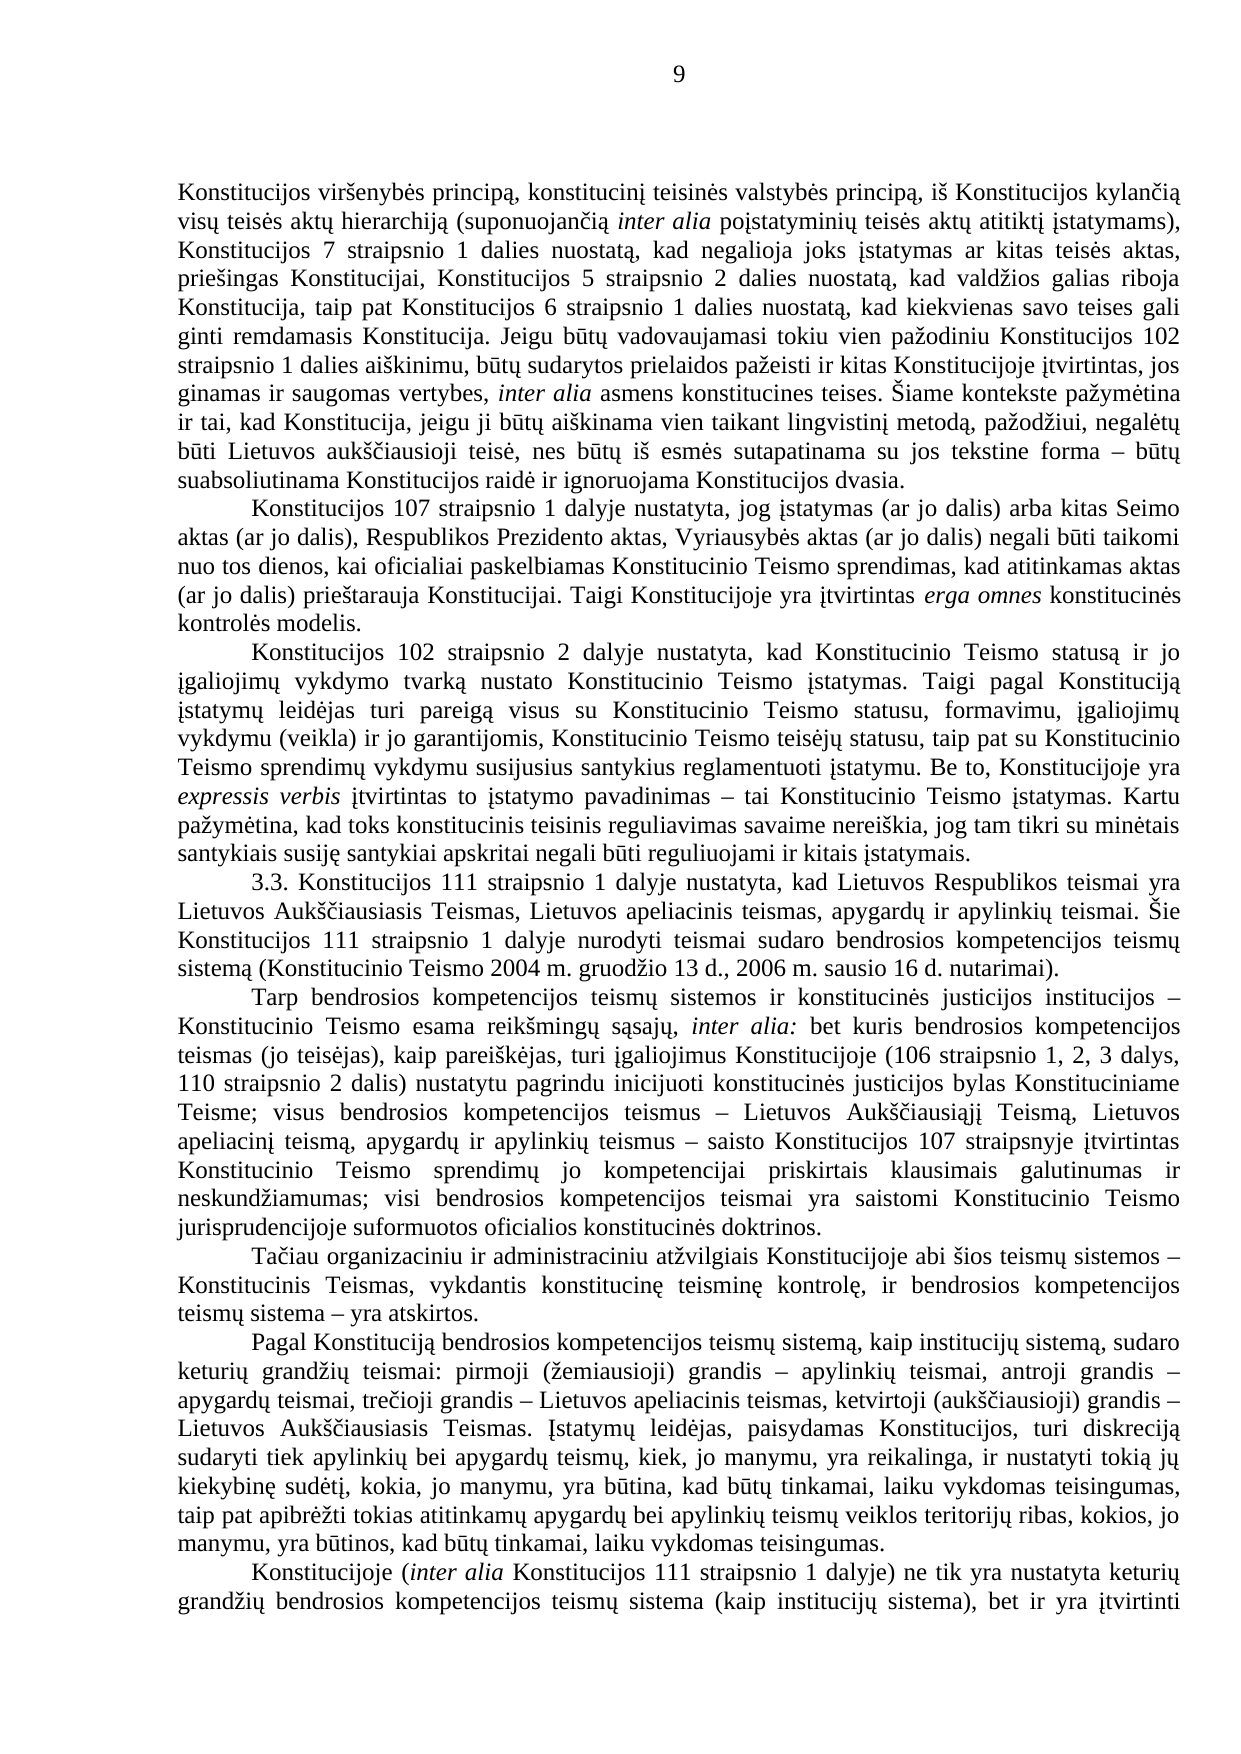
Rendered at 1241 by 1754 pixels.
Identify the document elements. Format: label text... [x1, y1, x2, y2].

text Konstitucijos 107 straipsnio 1 dalyje nustatyta, jog įstatymas (ar jo dalis) arba kitas Seimo aktas (ar jo dalis), Respublikos Prezidento aktas, Vyriausybės aktas (ar jo dalis) negali būti taikomi nuo tos dienos, kai oficialiai paskelbiamas Konstitucinio Teismo sprendimas, kad atitinkamas aktas (ar jo dalis) prieštarauja Konstitucijai. Taigi Konstitucijoje yra įtvirtintas erga omnes konstitucinės kontrolės modelis. [177, 493, 1181, 637]
text Tačiau organizaciniu ir administraciniu atžvilgiais Konstitucijoje abi šios teismų sistemos – Konstitucinis Teismas, vykdantis konstitucinę teisminę kontrolę, ir bendrosios kompetencijos teismų sistema – yra atskirtos. [177, 1241, 1181, 1327]
text 3.3. Konstitucijos 111 straipsnio 1 dalyje nustatyta, kad Lietuvos Respublikos teismai yra Lietuvos Aukščiausiasis Teismas, Lietuvos apeliacinis teismas, apygardų ir apylinkių teismai. Šie Konstitucijos 111 straipsnio 1 dalyje nurodyti teismai sudaro bendrosios kompetencijos teismų sistemą (Konstitucinio Teismo 2004 m. gruodžio 13 d., 2006 m. sausio 16 d. nutarimai). [177, 867, 1181, 982]
text Tarp bendrosios kompetencijos teismų sistemos ir konstitucinės justicijos institucijos – Konstitucinio Teismo esama reikšmingų sąsajų, inter alia: bet kuris bendrosios kompetencijos teismas (jo teisėjas), kaip pareiškėjas, turi įgaliojimus Konstitucijoje (106 straipsnio 1, 2, 3 dalys, 110 straipsnio 2 dalis) nustatytu pagrindu inicijuoti konstitucinės justicijos bylas Konstituciniame Teisme; visus bendrosios kompetencijos teismus – Lietuvos Aukščiausiąjį Teismą, Lietuvos apeliacinį teismą, apygardų ir apylinkių teismus – saisto Konstitucijos 107 straipsnyje įtvirtintas Konstitucinio Teismo sprendimų jo kompetencijai priskirtais klausimais galutinumas ir neskundžiamumas; visi bendrosios kompetencijos teismai yra saistomi Konstitucinio Teismo jurisprudencijoje suformuotos oficialios konstitucinės doktrinos. [177, 982, 1181, 1241]
text Konstitucijos viršenybės principą, konstitucinį teisinės valstybės principą, iš Konstitucijos kylančią visų teisės aktų hierarchiją (suponuojančią inter alia poįstatyminių teisės aktų atitiktį įstatymams), Konstitucijos 7 straipsnio 1 dalies nuostatą, kad negalioja joks įstatymas ar kitas teisės aktas, priešingas Konstitucijai, Konstitucijos 5 straipsnio 2 dalies nuostatą, kad valdžios galias riboja Konstitucija, taip pat Konstitucijos 6 straipsnio 1 dalies nuostatą, kad kiekvienas savo teises gali ginti remdamasis Konstitucija. Jeigu būtų vadovaujamasi tokiu vien pažodiniu Konstitucijos 102 straipsnio 1 dalies aiškinimu, būtų sudarytos prielaidos pažeisti ir kitas Konstitucijoje įtvirtintas, jos ginamas ir saugomas vertybes, inter alia asmens konstitucines teises. Šiame kontekste pažymėtina ir tai, kad Konstitucija, jeigu ji būtų aiškinama vien taikant lingvistinį metodą, pažodžiui, negalėtų būti Lietuvos aukščiausioji teisė, nes būtų iš esmės sutapatinama su jos tekstine forma – būtų suabsoliutinama Konstitucijos raidė ir ignoruojama Konstitucijos dvasia. [177, 177, 1181, 493]
text Konstitucijos 102 straipsnio 2 dalyje nustatyta, kad Konstitucinio Teismo statusą ir jo įgaliojimų vykdymo tvarką nustato Konstitucinio Teismo įstatymas. Taigi pagal Konstituciją įstatymų leidėjas turi pareigą visus su Konstitucinio Teismo statusu, formavimu, įgaliojimų vykdymu (veikla) ir jo garantijomis, Konstitucinio Teismo teisėjų statusu, taip pat su Konstitucinio Teismo sprendimų vykdymu susijusius santykius reglamentuoti įstatymu. Be to, Konstitucijoje yra expressis verbis įtvirtintas to įstatymo pavadinimas – tai Konstitucinio Teismo įstatymas. Kartu pažymėtina, kad toks konstitucinis teisinis reguliavimas savaime nereiškia, jog tam tikri su minėtais santykiais susiję santykiai apskritai negali būti reguliuojami ir kitais įstatymais. [177, 637, 1181, 867]
text Konstitucijoje (inter alia Konstitucijos 111 straipsnio 1 dalyje) ne tik yra nustatyta keturių grandžių bendrosios kompetencijos teismų sistema (kaip institucijų sistema), bet ir yra įtvirtinti [177, 1557, 1181, 1615]
text Pagal Konstituciją bendrosios kompetencijos teismų sistemą, kaip institucijų sistemą, sudaro keturių grandžių teismai: pirmoji (žemiausioji) grandis – apylinkių teismai, antroji grandis – apygardų teismai, trečioji grandis – Lietuvos apeliacinis teismas, ketvirtoji (aukščiausioji) grandis – Lietuvos Aukščiausiasis Teismas. Įstatymų leidėjas, paisydamas Konstitucijos, turi diskreciją sudaryti tiek apylinkių bei apygardų teismų, kiek, jo manymu, yra reikalinga, ir nustatyti tokią jų kiekybinę sudėtį, kokia, jo manymu, yra būtina, kad būtų tinkamai, laiku vykdomas teisingumas, taip pat apibrėžti tokias atitinkamų apygardų bei apylinkių teismų veiklos teritorijų ribas, kokios, jo manymu, yra būtinos, kad būtų tinkamai, laiku vykdomas teisingumas. [177, 1327, 1181, 1557]
